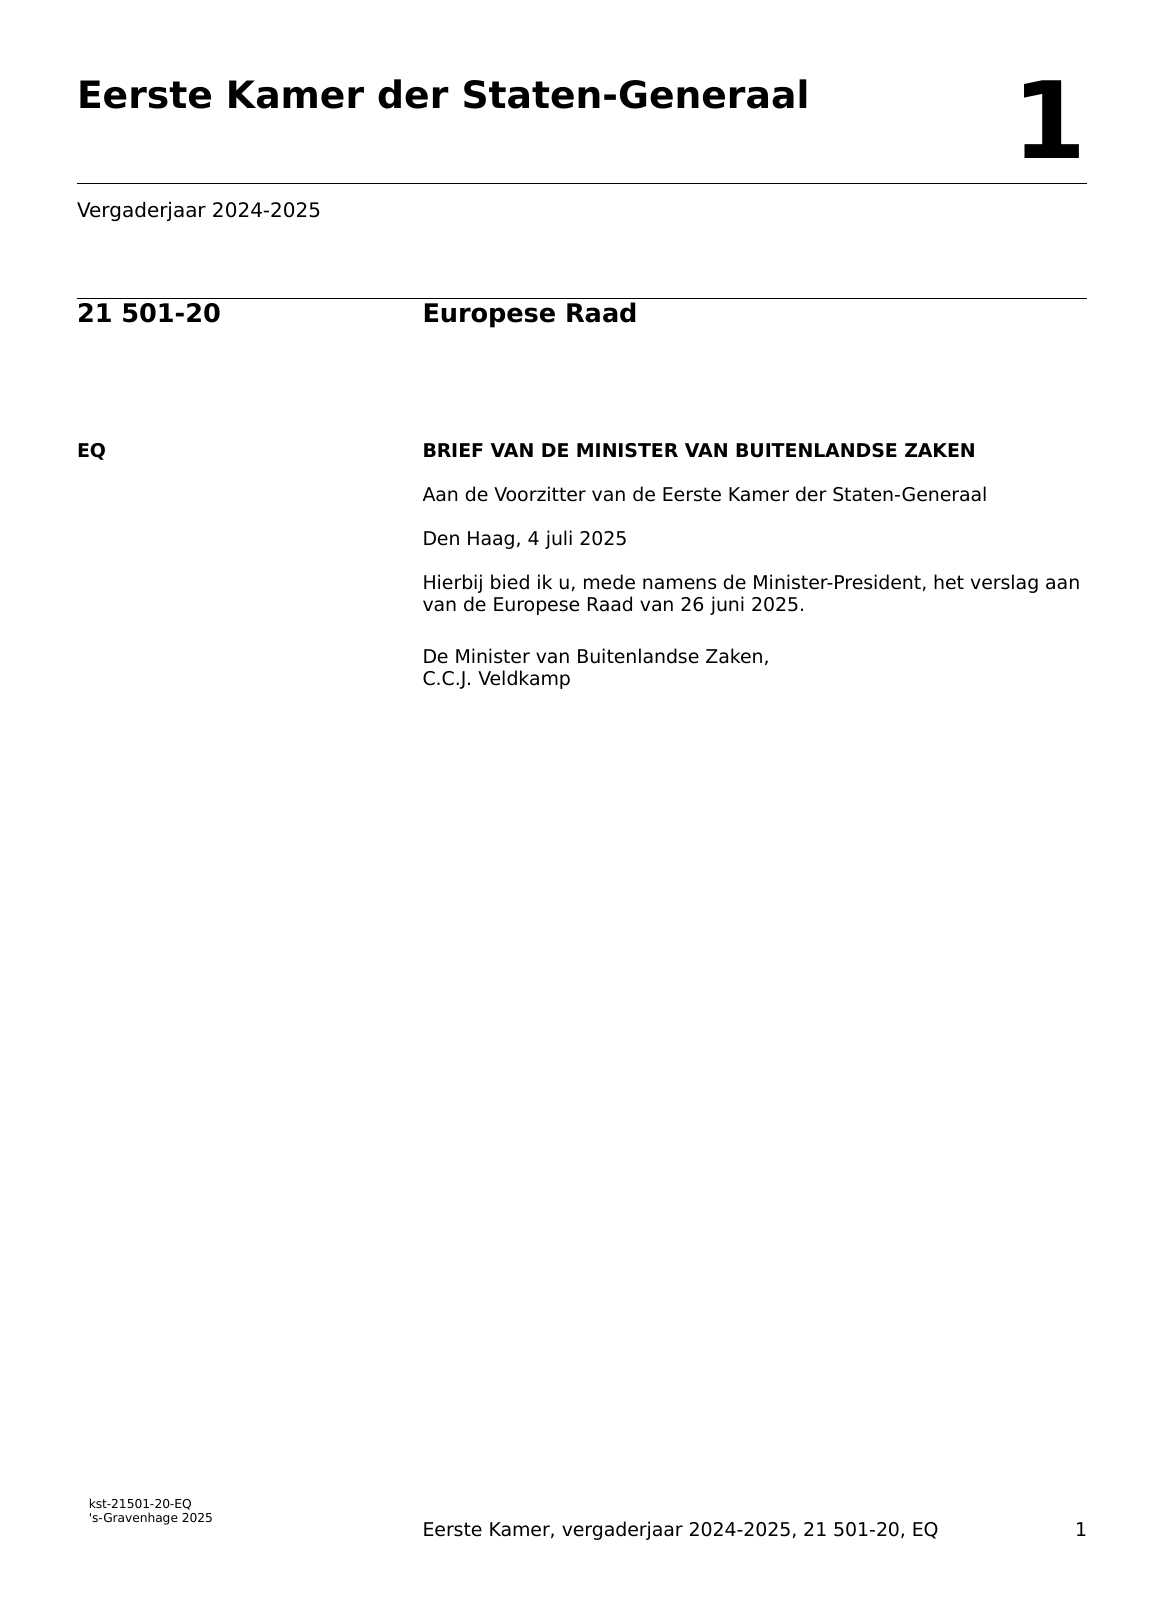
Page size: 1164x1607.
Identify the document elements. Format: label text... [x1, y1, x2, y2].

text Hierbij bied ik u, mede namens de Minister-President, het verslag aan van de Europese Raad van 26 juni 2025. [422, 572, 1087, 616]
subtitle EQ BRIEF VAN DE MINISTER VAN BUITENLANDSE ZAKEN [77, 440, 1087, 462]
subtitle 21 501-20 Europese Raad [77, 299, 1087, 329]
table_header 1 [886, 59, 1087, 183]
text kst-21501-20-EQ [88, 1497, 323, 1511]
text Aan de Voorzitter van de Eerste Kamer der Staten-Generaal [422, 484, 1087, 506]
table_cell Vergaderjaar 2024-2025 [77, 184, 1087, 298]
text Den Haag, 4 juli 2025 [422, 528, 1087, 550]
text 's-Gravenhage 2025 [88, 1511, 323, 1525]
text De Minister van Buitenlandse Zaken, C.C.J. Veldkamp [422, 646, 1087, 690]
table_header Eerste Kamer der Staten-Generaal [77, 59, 886, 183]
